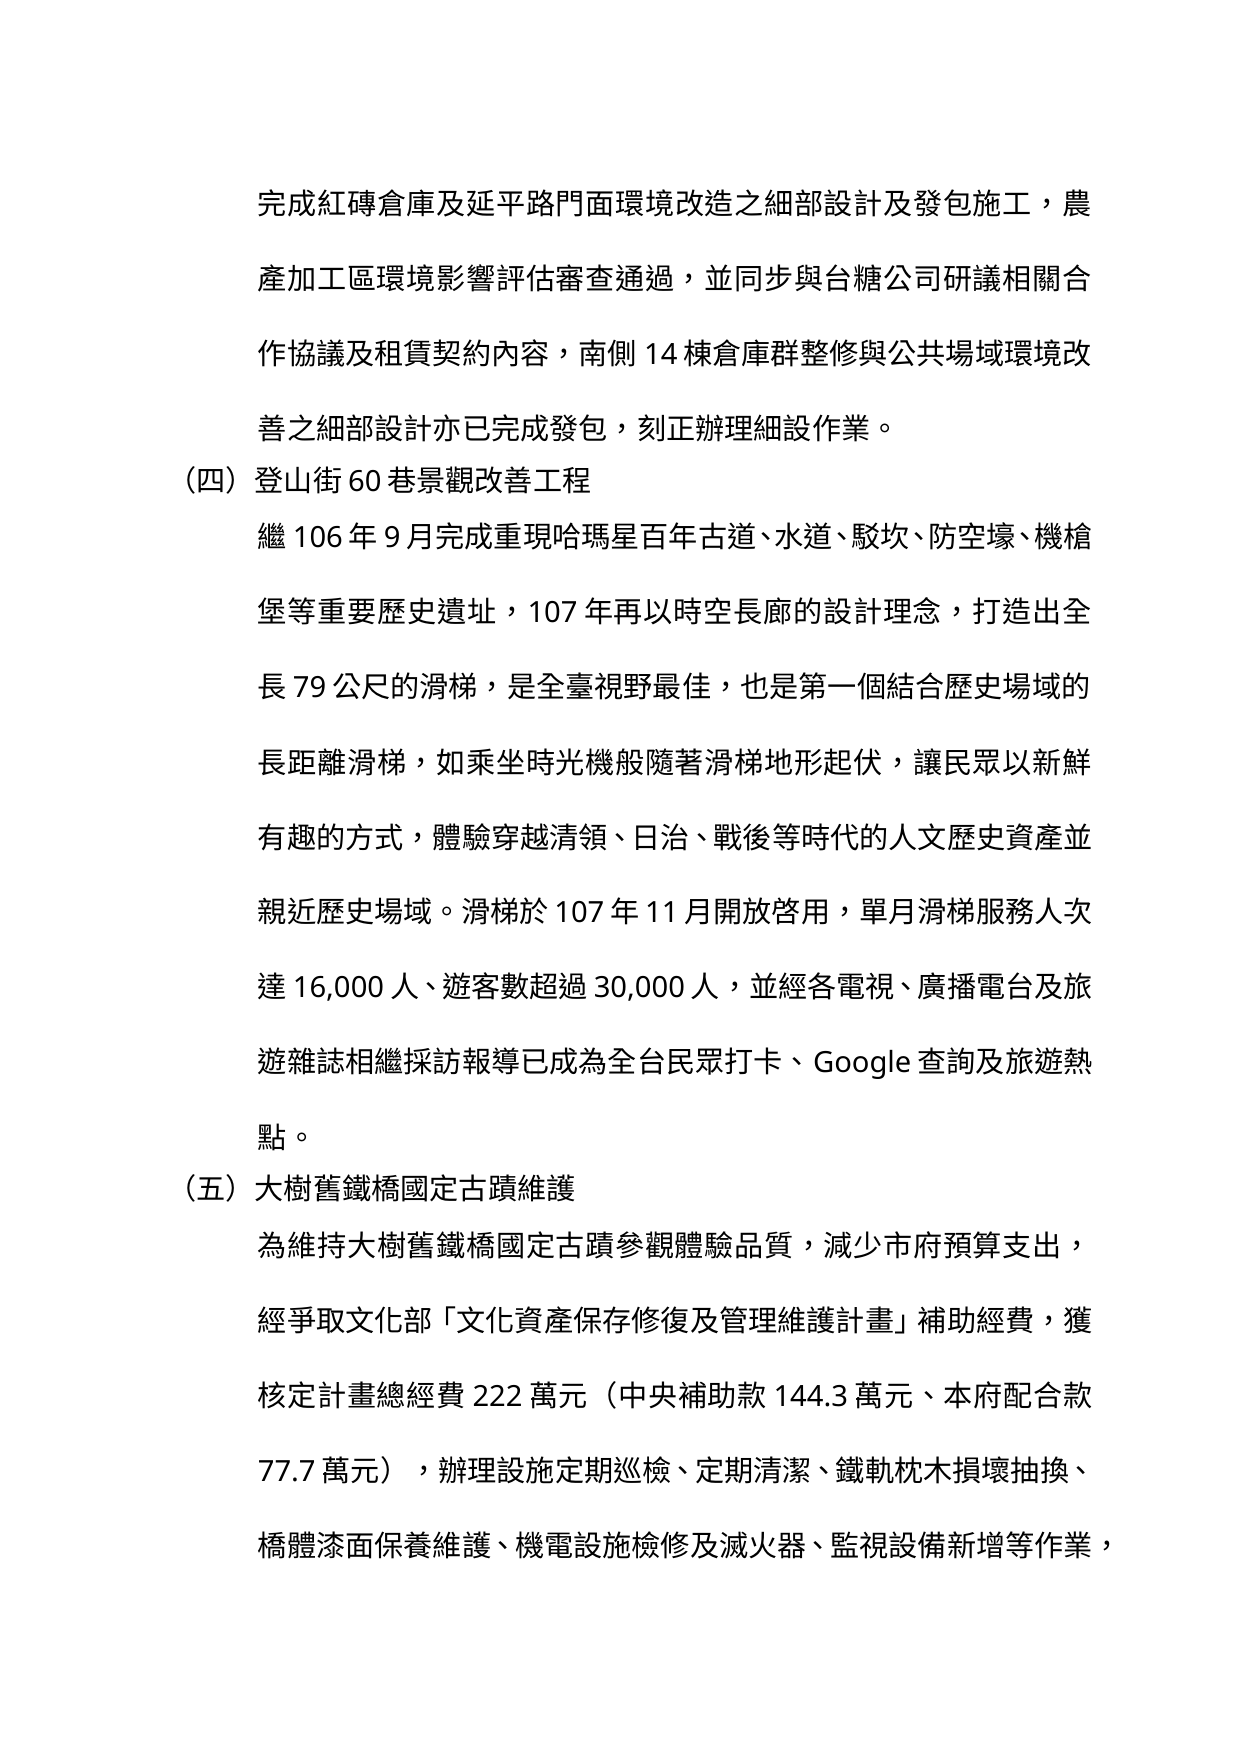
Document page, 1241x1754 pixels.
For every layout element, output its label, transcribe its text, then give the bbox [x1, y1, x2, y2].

text 為維持大樹舊鐵橋國定古蹟參觀體驗品質，減少市府預算支出，經爭取文化部「文化資產保存修復及管理維護計畫」補助經費，獲核定計畫總經費222萬元（中央補助款144.3萬元、本府配合款77.7萬元），辦理設施定期巡檢、定期清潔、鐵軌枕木損壞抽換、橋體漆面保養維護、機電設施檢修及滅火器、監視設備新增等作業，本計畫於107年9月竣工。 [258, 1206, 1092, 1581]
text （五）大樹舊鐵橋國定古蹟維護 [148, 1173, 1092, 1206]
text 完成紅磚倉庫及延平路門面環境改造之細部設計及發包施工，農產加工區環境影響評估審查通過，並同步與台糖公司研議相關合作協議及租賃契約內容，南側14棟倉庫群整修與公共場域環境改善之細部設計亦已完成發包，刻正辦理細設作業。 [258, 164, 1092, 464]
text 繼106年9月完成重現哈瑪星百年古道、水道、駁坎、防空壕、機槍堡等重要歷史遺址，107年再以時空長廊的設計理念，打造出全長79公尺的滑梯，是全臺視野最佳，也是第一個結合歷史場域的長距離滑梯，如乘坐時光機般隨著滑梯地形起伏，讓民眾以新鮮有趣的方式，體驗穿越清領、日治、戰後等時代的人文歷史資產並親近歷史場域。滑梯於107年11月開放啓用，單月滑梯服務人次達16,000人、遊客數超過30,000人，並經各電視、廣播電台及旅遊雜誌相繼採訪報導已成為全台民眾打卡、Google查詢及旅遊熱點。 [258, 498, 1092, 1173]
text （四）登山街60巷景觀改善工程 [148, 464, 1092, 498]
